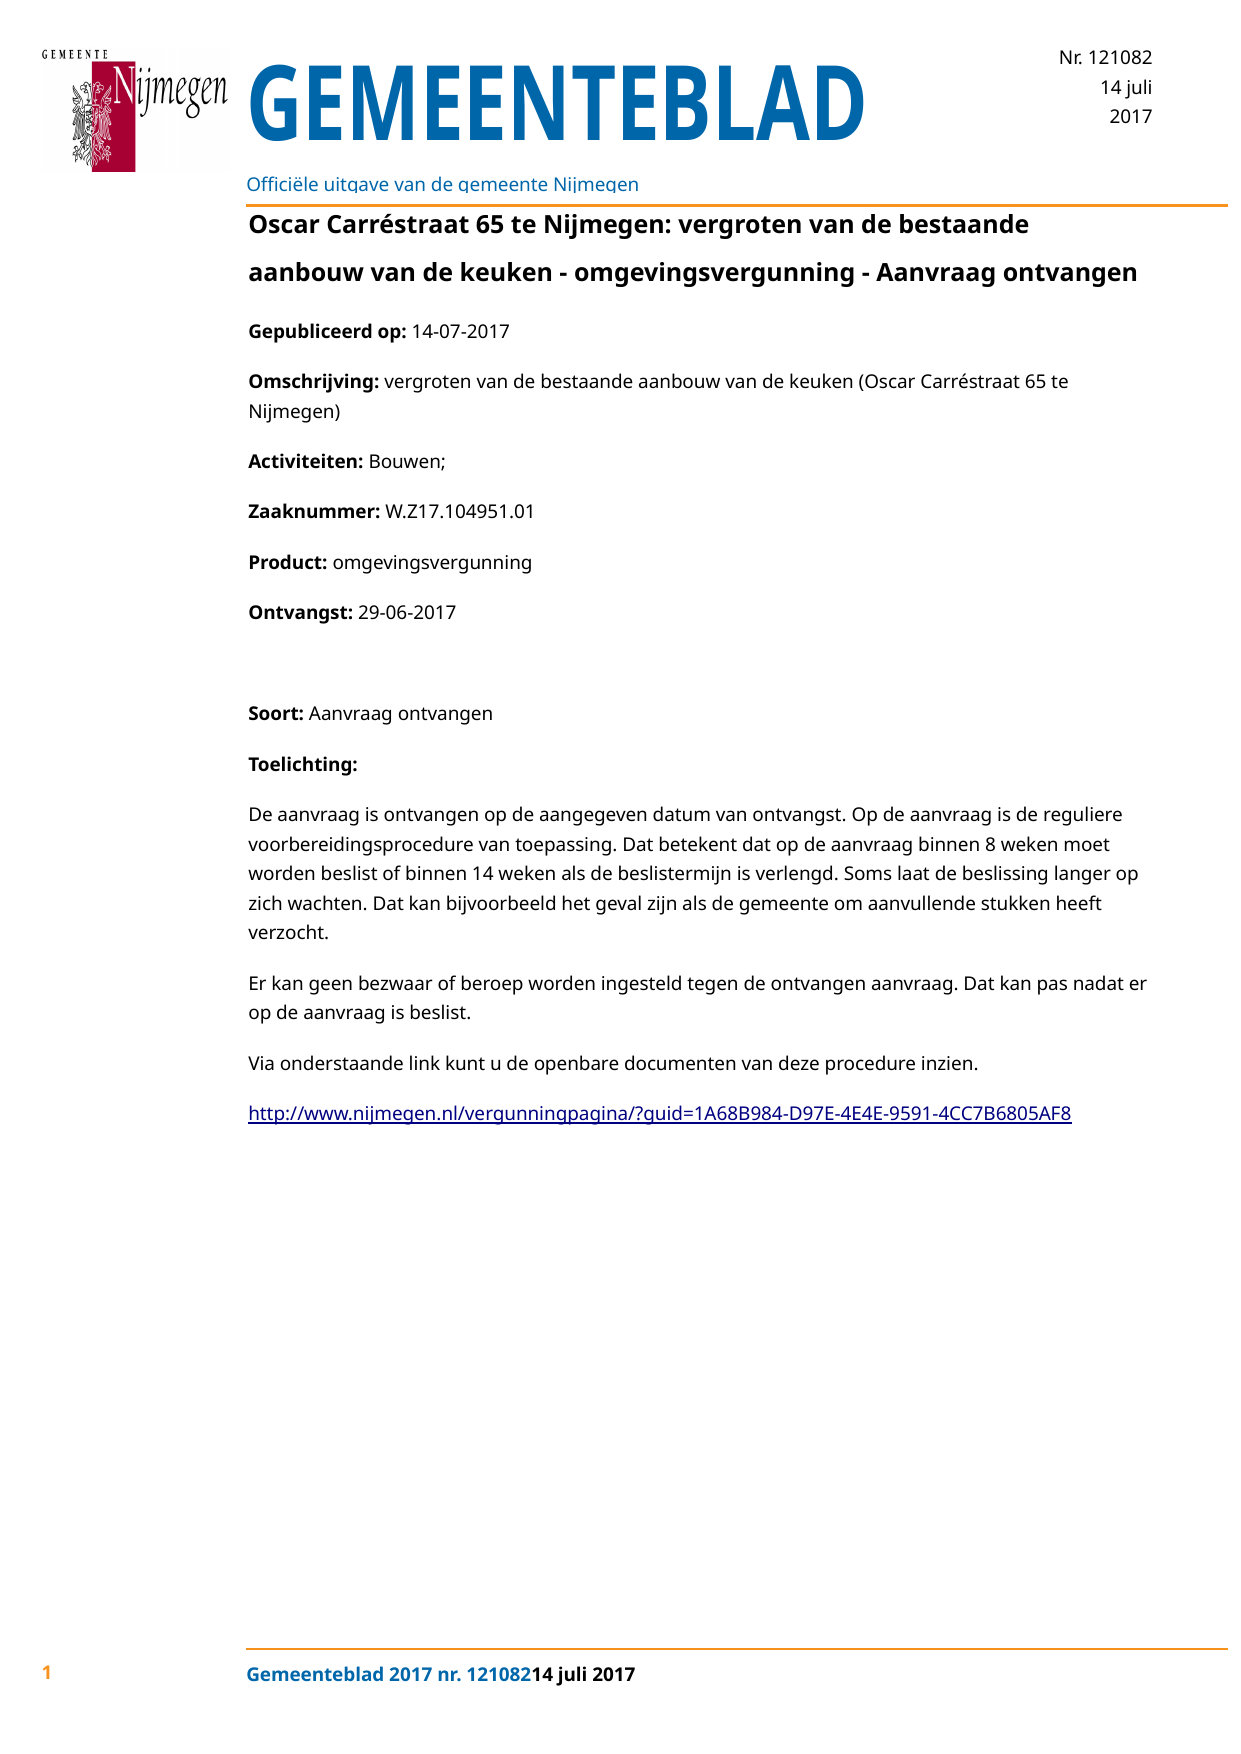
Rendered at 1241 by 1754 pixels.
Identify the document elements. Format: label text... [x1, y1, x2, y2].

text Product: omgevingsvergunning [248, 549, 1152, 575]
text De aanvraag is ontvangen op de aangegeven datum van ontvangst. Op de aanvraag is de reguliere voorbereidingsprocedure van toepassing. Dat betekent dat op de aanvraag binnen 8 weken moet worden beslist of binnen 14 weken als de beslistermijn is verlengd. Soms laat de beslissing langer op zich wachten. Dat kan bijvoorbeeld het geval zijn als de gemeente om aanvullende stukken heeft verzocht. [248, 801, 1152, 945]
picture [41, 47, 231, 172]
text Toelichting: [248, 751, 1152, 777]
text Zaaknummer: W.Z17.104951.01 [248, 499, 1152, 524]
text Omschrijving: vergroten van de bestaande aanbouw van de keuken (Oscar Carréstraat 65 te Nijmegen) [248, 368, 1152, 424]
text http://www.nijmegen.nl/vergunningpagina/?guid=1A68B984-D97E-4E4E-9591-4CC7B6805AF8 [248, 1100, 1152, 1126]
text Ontvangst: 29-06-2017 [248, 599, 1152, 625]
text Via onderstaande link kunt u de openbare documenten van deze procedure inzien. [248, 1050, 1152, 1076]
text Activiteiten: Bouwen; [248, 448, 1152, 474]
text Er kan geen bezwaar of beroep worden ingesteld tegen de ontvangen aanvraag. Dat kan pas nadat er op de aanvraag is beslist. [248, 970, 1152, 1025]
text Gepubliceerd op: 14-07-2017 [248, 318, 1152, 344]
text Soort: Aanvraag ontvangen [248, 700, 1152, 726]
text Oscar Carréstraat 65 te Nijmegen: vergroten van de bestaande aanbouw van de keuken - omgevingsvergunning - Aanvraag ontvangen [248, 207, 1152, 288]
